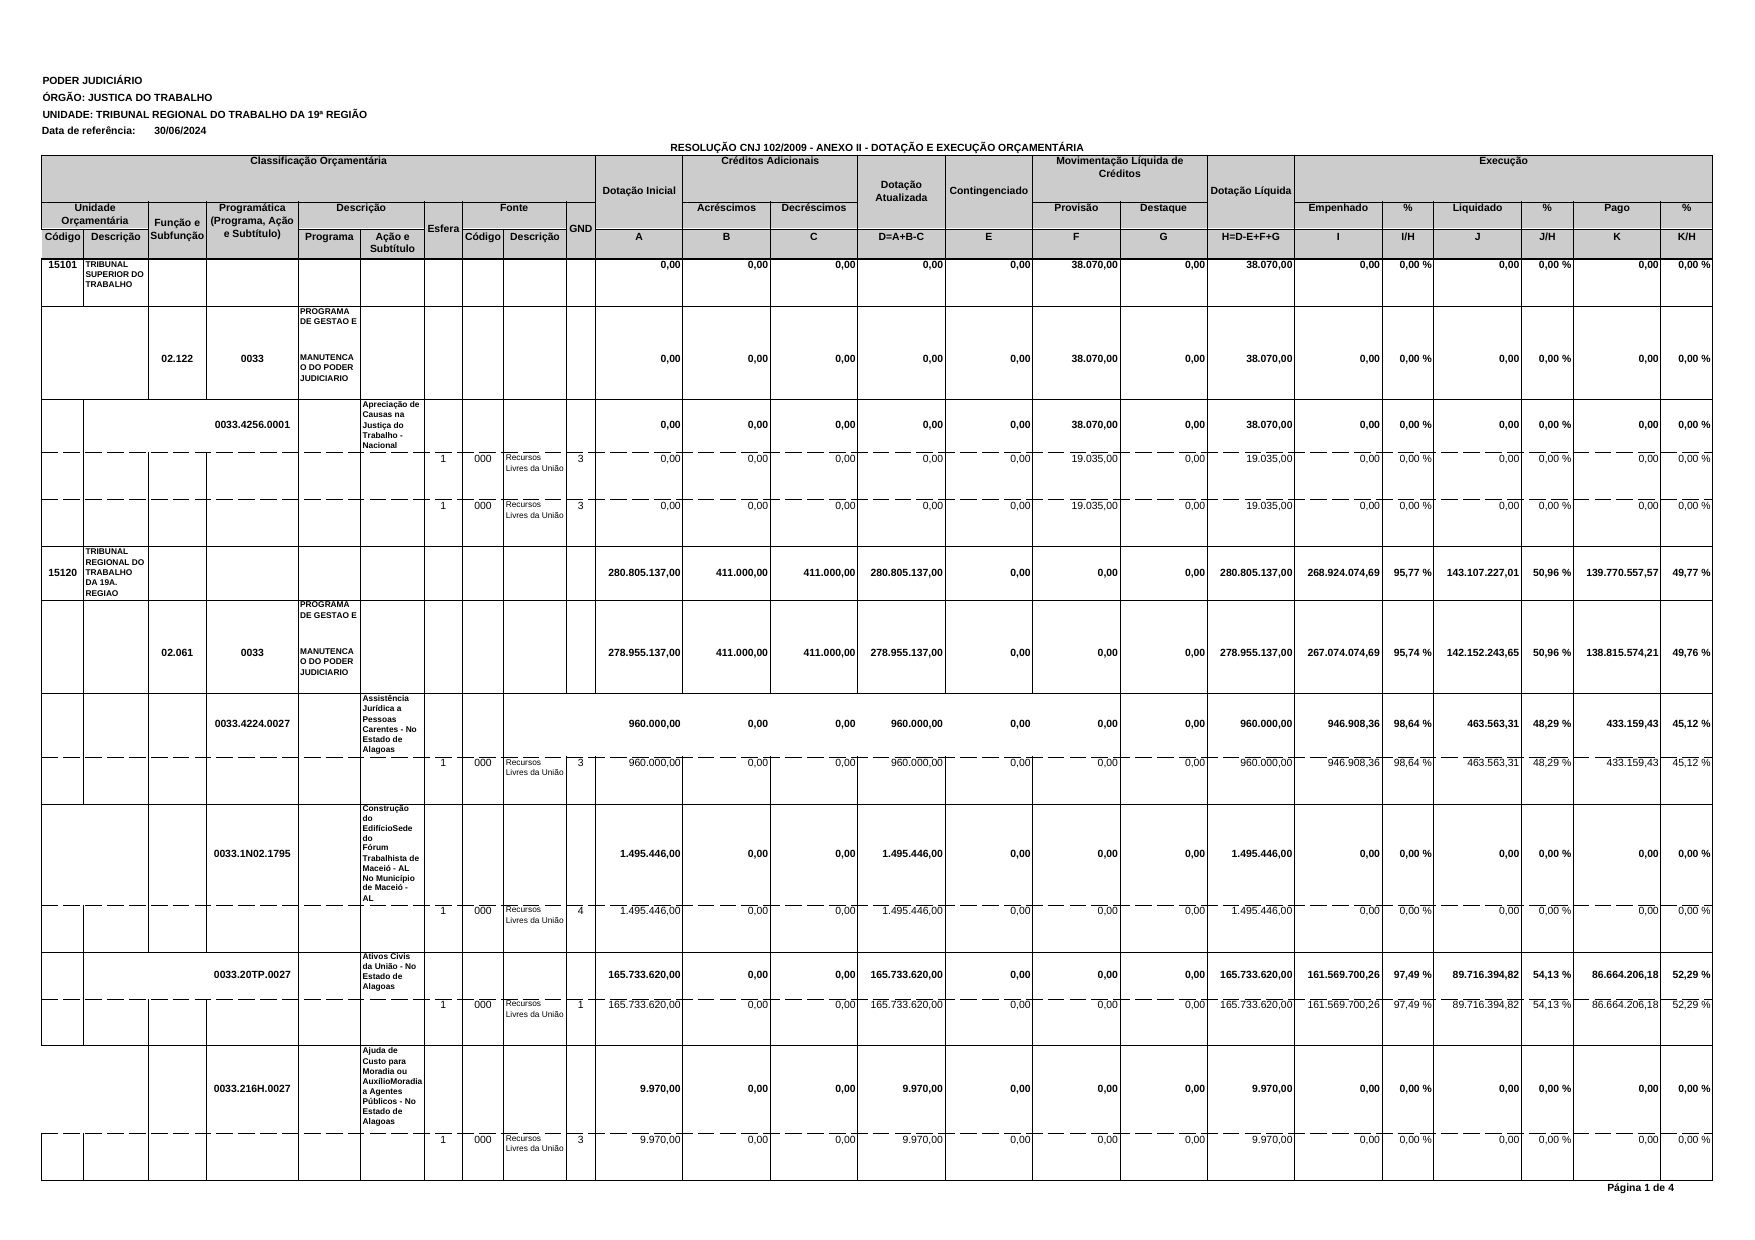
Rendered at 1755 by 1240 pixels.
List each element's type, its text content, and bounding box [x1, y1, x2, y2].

table_cell 0,00 [683, 400, 770, 452]
table_cell [425, 805, 462, 904]
table_cell 0,00 % [1522, 1133, 1573, 1180]
table_cell [1522, 307, 1573, 353]
table_cell [567, 1046, 595, 1133]
table_header [1661, 156, 1712, 201]
table_cell 0,00 [1295, 499, 1382, 546]
table_cell [463, 260, 503, 306]
table_cell 165.733.620,00 [1208, 953, 1294, 998]
table_cell C [771, 230, 857, 258]
table_cell 1.495.446,00 [1208, 805, 1294, 904]
table_cell 0,00 [683, 452, 770, 499]
table_cell K/H [1661, 230, 1712, 258]
table_cell 267.074.074,69 [1295, 646, 1382, 693]
table_cell 1 [567, 999, 595, 1045]
table_cell [567, 400, 595, 452]
table_cell 278.955.137,00 [858, 646, 945, 693]
table_cell [207, 601, 298, 646]
table_cell [504, 646, 566, 693]
table_cell [207, 905, 298, 951]
table_cell H=D-E+F+G [1208, 230, 1294, 258]
table_cell Código [42, 230, 83, 258]
table_cell [207, 307, 298, 353]
table_cell 161.569.700,26 [1295, 999, 1382, 1045]
table_cell 0,00 [683, 999, 770, 1045]
table_cell 0,00 [1434, 400, 1521, 452]
table_cell 50,96 % [1522, 646, 1573, 693]
table_cell 0,00 [683, 694, 770, 756]
table_header Créditos Adicionais [683, 156, 857, 201]
table_cell 0,00 [946, 353, 1032, 399]
table_cell 95,77 % [1383, 547, 1433, 599]
table_cell 960.000,00 [858, 694, 945, 756]
table_cell 946.908,36 [1295, 756, 1382, 803]
table_cell 0,00 [1121, 756, 1207, 803]
table_cell 000 [463, 452, 503, 499]
table_cell [207, 756, 298, 803]
table_cell 95,74 % [1383, 646, 1433, 693]
table_cell [425, 307, 462, 353]
table_cell 280.805.137,00 [858, 547, 945, 599]
table_cell 0,00 [1121, 260, 1207, 306]
table_cell 0,00 [1434, 452, 1521, 499]
table_cell 0,00 [1121, 499, 1207, 546]
table_cell [1208, 601, 1294, 646]
table_cell PROGRAMA DE GESTAO E [299, 601, 360, 646]
table_cell [299, 547, 360, 599]
table_cell 0,00 % [1522, 353, 1573, 399]
table_cell Provisão [1033, 203, 1120, 228]
table_cell 0,00 [946, 999, 1032, 1045]
table_cell 0,00 [1574, 1046, 1660, 1133]
table_cell 0,00 [1574, 905, 1660, 951]
table_cell 0,00 % [1383, 905, 1433, 951]
table_cell 960.000,00 [596, 756, 682, 803]
table_cell 139.770.557,57 [1574, 547, 1660, 599]
table_cell 165.733.620,00 [596, 953, 682, 998]
table_cell 0,00 [1121, 999, 1207, 1045]
table_cell 0,00 [1033, 953, 1120, 998]
table_cell [149, 452, 206, 499]
table_cell [149, 694, 206, 756]
table_cell [207, 452, 298, 499]
table_cell 0,00 % [1661, 1133, 1712, 1180]
table_cell [425, 400, 462, 452]
table_cell 9.970,00 [858, 1133, 945, 1180]
table_cell 1 [425, 999, 462, 1045]
table_cell [425, 646, 462, 693]
table_cell [149, 499, 206, 546]
table_cell 165.733.620,00 [1208, 999, 1294, 1045]
table_cell [463, 1046, 503, 1133]
table_cell 0,00 [1033, 1046, 1120, 1133]
table_cell I/H [1383, 230, 1433, 258]
table_cell Unidade Orçamentária [42, 203, 148, 228]
table_cell [504, 353, 566, 399]
table_cell 0,00 % [1383, 805, 1433, 904]
table_cell 0,00 [946, 805, 1032, 904]
table_cell [1295, 307, 1382, 353]
table_cell 15101 [42, 260, 83, 306]
table_cell 960.000,00 [858, 756, 945, 803]
table_cell 0,00 [1121, 353, 1207, 399]
table_cell 0033 [207, 353, 298, 399]
table_cell [1383, 601, 1433, 646]
table_cell Apreciação de Causas na Justiça do Trabalho - Nacional [361, 400, 424, 452]
table_cell Recursos Livres da União [504, 499, 566, 546]
table_cell 0,00 % [1522, 400, 1573, 452]
table_cell 0,00 [946, 400, 1032, 452]
table_cell 48,29 % [1522, 756, 1573, 803]
table_cell % [1383, 203, 1433, 228]
table_cell 433.159,43 [1574, 694, 1660, 756]
table_cell Descrição [84, 230, 148, 258]
table_cell 0,00 % [1383, 452, 1433, 499]
table_cell [361, 452, 424, 499]
table_cell [771, 307, 857, 353]
table_cell [463, 400, 503, 452]
table_cell 000 [463, 1133, 503, 1180]
table_cell 89.716.394,82 [1434, 953, 1521, 998]
table_cell [299, 400, 360, 452]
table_cell [148, 953, 206, 998]
table_cell [567, 353, 595, 399]
table_cell [84, 756, 148, 803]
table_cell Acréscimos [683, 203, 770, 228]
table_cell 0,00 [683, 260, 770, 306]
table_cell 960.000,00 [1208, 694, 1294, 756]
table_cell 0,00 [1574, 260, 1660, 306]
table_cell K [1574, 230, 1660, 258]
table_cell F [1033, 230, 1120, 258]
table_cell 143.107.227,01 [1434, 547, 1521, 599]
table_cell [84, 999, 148, 1045]
table_cell 0,00 % [1522, 452, 1573, 499]
table_cell 0,00 [1434, 1046, 1521, 1133]
table_cell 0,00 [770, 694, 857, 756]
table_cell [299, 499, 360, 546]
table_cell 1 [425, 1133, 462, 1180]
table_header Classificação Orçamentária [42, 156, 595, 201]
table_cell [1033, 307, 1120, 353]
table_cell 0,00 [596, 499, 682, 546]
table_cell 0,00 [946, 1046, 1032, 1133]
table_cell Recursos Livres da União [504, 905, 566, 951]
table_cell D=A+B-C [858, 230, 945, 258]
table_cell 0,00 [1295, 905, 1382, 951]
table_cell 165.733.620,00 [858, 999, 945, 1045]
table_cell 0,00 [1121, 400, 1207, 452]
table_cell 3 [567, 499, 595, 546]
table_cell [84, 400, 148, 452]
table_cell 19.035,00 [1208, 499, 1294, 546]
table_cell [567, 601, 595, 646]
table_cell 89.716.394,82 [1434, 999, 1521, 1045]
table_cell [84, 646, 148, 693]
table_cell 0,00 [1574, 499, 1660, 546]
table_cell 9.970,00 [858, 1046, 945, 1133]
table_cell [299, 1046, 360, 1133]
table_cell 0,00 [858, 260, 945, 306]
table_cell 98,64 % [1383, 756, 1433, 803]
table_cell 0,00 [683, 353, 770, 399]
table_cell [425, 601, 462, 646]
table_cell 0,00 [1121, 953, 1207, 998]
table_cell [299, 999, 360, 1045]
table_cell 463.563,31 [1434, 756, 1521, 803]
table_cell [361, 353, 424, 399]
table_cell 0,00 [1033, 999, 1120, 1045]
table_cell 0,00 [596, 400, 682, 452]
table_cell 280.805.137,00 [1208, 547, 1294, 599]
table_cell [149, 601, 206, 646]
table_cell 3 [567, 1133, 595, 1180]
table_cell [1661, 601, 1712, 646]
table_cell [361, 646, 424, 693]
table_cell 1.495.446,00 [596, 905, 682, 951]
table_cell [83, 805, 148, 904]
table_cell 138.815.574,21 [1574, 646, 1660, 693]
table_cell [149, 260, 206, 306]
table_cell 0,00 % [1661, 1046, 1712, 1133]
table_cell [42, 805, 83, 904]
table_cell 000 [463, 999, 503, 1045]
table_cell [858, 307, 945, 353]
table_cell [149, 1133, 206, 1180]
table_cell [149, 756, 206, 803]
table_cell E [946, 230, 1032, 258]
table_cell Descrição [504, 230, 566, 258]
table_cell 0,00 [1434, 499, 1521, 546]
table_cell [1522, 601, 1573, 646]
table_cell [463, 953, 503, 998]
text ÓRGÃO: JUSTICA DO TRABALHO [42, 92, 1710, 104]
table_header Movimentação Líquida de Créditos [1033, 156, 1207, 201]
table_cell [683, 307, 770, 353]
table_cell 960.000,00 [595, 694, 683, 756]
table_cell Assistência Jurídica a Pessoas Carentes - No Estado de Alagoas [361, 694, 424, 756]
table_cell [42, 646, 83, 693]
table_cell [42, 307, 83, 353]
table_cell 0,00 [771, 905, 857, 951]
table_cell 3 [567, 756, 595, 803]
table_cell 0,00 [1295, 1133, 1382, 1180]
table_cell [299, 694, 360, 756]
table_cell [207, 1133, 298, 1180]
table_cell [567, 547, 595, 599]
table_cell 19.035,00 [1208, 452, 1294, 499]
table_cell 0,00 [1033, 756, 1120, 803]
table_cell [42, 499, 83, 546]
table_cell 0,00 [946, 905, 1032, 951]
table_cell [683, 601, 770, 646]
table_cell 0,00 % [1661, 353, 1712, 399]
table_cell 97,49 % [1383, 999, 1433, 1045]
table_cell 02.122 [149, 353, 206, 399]
table_cell [425, 547, 462, 599]
table_header [1573, 156, 1661, 201]
table_cell 0,00 [1295, 452, 1382, 499]
table_cell J [1434, 230, 1521, 258]
text Data de referência: 30/06/2024 [42, 125, 1710, 137]
table_cell 0033.20TP.0027 [206, 953, 298, 998]
table_cell [1434, 601, 1521, 646]
table_cell 38.070,00 [1208, 260, 1294, 306]
table_cell [42, 353, 83, 399]
table_cell [504, 400, 566, 452]
table_cell 0,00 % [1522, 805, 1573, 904]
table_cell 0,00 [771, 260, 857, 306]
table_cell [299, 905, 360, 951]
table_cell [42, 1046, 83, 1133]
table_cell [42, 756, 83, 803]
table_cell [1121, 307, 1207, 353]
table_cell [149, 307, 206, 353]
table_cell [504, 601, 566, 646]
table_cell PROGRAMA DE GESTAO E [299, 307, 360, 353]
table_cell [1574, 601, 1660, 646]
table_cell 0,00 [1121, 1133, 1207, 1180]
table_header Dotação Líquida [1208, 156, 1294, 228]
table_cell Fonte [463, 203, 566, 228]
table_cell 1 [425, 756, 462, 803]
table_cell 0,00 [858, 353, 945, 399]
table_cell 0,00 [858, 400, 945, 452]
table_cell 411.000,00 [683, 646, 770, 693]
table_cell TRIBUNAL SUPERIOR DO TRABALHO [84, 260, 148, 306]
table_cell [1121, 601, 1207, 646]
table_cell [361, 499, 424, 546]
table_cell [299, 756, 360, 803]
table_cell 98,64 % [1383, 694, 1433, 756]
table_cell 15120 [42, 547, 83, 599]
table_cell 0,00 [771, 999, 857, 1045]
table_cell 0,00 [771, 1046, 857, 1133]
table_cell [946, 601, 1032, 646]
table_cell [1434, 307, 1521, 353]
table_cell [84, 694, 148, 756]
table_cell Recursos Livres da União [504, 756, 566, 803]
table_cell 9.970,00 [596, 1133, 682, 1180]
table_cell J/H [1522, 230, 1573, 258]
table_cell 0,00 [683, 1133, 770, 1180]
table_cell 9.970,00 [596, 1046, 682, 1133]
table_cell 0,00 % [1522, 1046, 1573, 1133]
table_cell 0,00 % [1661, 905, 1712, 951]
table_cell [84, 953, 148, 998]
table_cell 0,00 [1033, 694, 1120, 756]
table_cell 0,00 % [1383, 260, 1433, 306]
table_cell % [1661, 203, 1712, 228]
table_cell 0,00 % [1383, 400, 1433, 452]
table_cell 4 [567, 905, 595, 951]
table_cell 0033.4256.0001 [206, 400, 298, 452]
table_cell 0,00 [1434, 1133, 1521, 1180]
table_cell 0,00 [683, 805, 770, 904]
table_cell [504, 1046, 566, 1133]
table_cell 3 [567, 452, 595, 499]
table_cell [299, 452, 360, 499]
table_cell 0,00 [1574, 1133, 1660, 1180]
table_cell 411.000,00 [771, 646, 857, 693]
table_cell [567, 953, 595, 998]
table_cell 38.070,00 [1208, 400, 1294, 452]
table_cell Ajuda de Custo para Moradia ou AuxílioMoradia a Agentes Públicos - No Estado de Alagoas [361, 1046, 424, 1133]
table_cell [149, 547, 206, 599]
table_cell [504, 694, 566, 756]
table_cell 0,00 [1121, 905, 1207, 951]
table_cell 38.070,00 [1208, 353, 1294, 399]
table_cell [361, 307, 424, 353]
table_cell G [1121, 230, 1207, 258]
table_cell 0,00 [596, 260, 682, 306]
table_cell 411.000,00 [683, 547, 770, 599]
table_cell GND [567, 203, 595, 258]
table_cell 0,00 [596, 353, 682, 399]
table_cell [504, 805, 566, 904]
table_cell 45,12 % [1661, 756, 1712, 803]
table_cell A [596, 230, 682, 258]
table_cell [149, 1046, 206, 1133]
table_cell 38.070,00 [1033, 400, 1120, 452]
table_cell 0,00 [1574, 452, 1660, 499]
table_cell [42, 1133, 83, 1180]
table_cell 0033 [207, 646, 298, 693]
table_cell 0,00 [683, 1046, 770, 1133]
table_cell [771, 601, 857, 646]
table_cell 0,00 % [1661, 260, 1712, 306]
table_cell 0,00 % [1661, 805, 1712, 904]
table_cell [567, 260, 595, 306]
table_cell [463, 805, 503, 904]
table_cell 0,00 [1434, 905, 1521, 951]
table_cell 0,00 [946, 260, 1032, 306]
table_cell 0,00 % [1383, 1046, 1433, 1133]
table_cell [1574, 307, 1660, 353]
table_cell 000 [463, 499, 503, 546]
table_cell 0,00 [1033, 646, 1120, 693]
table_cell Liquidado [1434, 203, 1521, 228]
table_cell Ativos Civis da União - No Estado de Alagoas [361, 953, 424, 998]
table_cell [1208, 307, 1294, 353]
table_cell 0,00 [1033, 1133, 1120, 1180]
table_cell 1.495.446,00 [858, 805, 945, 904]
table_cell [207, 999, 298, 1045]
table_header [1382, 156, 1434, 201]
table_cell 0,00 [1033, 547, 1120, 599]
table_cell 38.070,00 [1033, 260, 1120, 306]
table_cell 0,00 [1121, 547, 1207, 599]
table_cell 0,00 [771, 805, 857, 904]
table_cell Recursos Livres da União [504, 999, 566, 1045]
table_cell [425, 260, 462, 306]
table_cell Decréscimos [771, 203, 857, 228]
table_cell 0,00 % [1661, 400, 1712, 452]
table_cell [1661, 307, 1712, 353]
table_cell [946, 307, 1032, 353]
table_cell 268.924.074,69 [1295, 547, 1382, 599]
table_cell 0,00 [1121, 694, 1207, 756]
table_cell Recursos Livres da União [504, 452, 566, 499]
table_cell 0033.4224.0027 [207, 694, 298, 756]
table_cell 278.955.137,00 [596, 646, 682, 693]
table_cell [361, 260, 424, 306]
table_cell [42, 953, 83, 998]
table_cell [425, 353, 462, 399]
table_cell 1 [425, 452, 462, 499]
table_cell Descrição [299, 203, 424, 228]
table_cell [361, 756, 424, 803]
table_cell 0,00 [1434, 353, 1521, 399]
table_cell [361, 547, 424, 599]
table_cell [84, 499, 148, 546]
table_cell [1383, 307, 1433, 353]
table_cell [207, 547, 298, 599]
table_cell 0,00 [1574, 805, 1660, 904]
table_cell [149, 999, 206, 1045]
table_cell 19.035,00 [1033, 452, 1120, 499]
table_cell [83, 353, 148, 399]
table_cell % [1522, 203, 1573, 228]
table_cell 1.495.446,00 [1208, 905, 1294, 951]
table_cell Função e Subfunção [149, 203, 206, 258]
table_cell 0,00 [1574, 400, 1660, 452]
table_cell [567, 805, 595, 904]
table_cell 0,00 % [1661, 499, 1712, 546]
table_cell 411.000,00 [771, 547, 857, 599]
table_cell 0,00 [1033, 905, 1120, 951]
table_cell [463, 307, 503, 353]
table_cell 0,00 [1574, 353, 1660, 399]
table_cell 50,96 % [1522, 547, 1573, 599]
table_cell 0,00 [1295, 353, 1382, 399]
table_cell [566, 694, 595, 756]
table_cell MANUTENCA O DO PODER JUDICIARIO [299, 646, 360, 693]
table_cell 0,00 [771, 353, 857, 399]
table_cell 278.955.137,00 [1208, 646, 1294, 693]
table_cell 0,00 [683, 953, 770, 998]
table_cell [299, 1133, 360, 1180]
table_cell [42, 999, 83, 1045]
text UNIDADE: TRIBUNAL REGIONAL DO TRABALHO DA 19ª REGIÃO [42, 108, 1710, 120]
table_cell [84, 1133, 148, 1180]
table_cell 433.159,43 [1574, 756, 1660, 803]
table_cell 0,00 [858, 499, 945, 546]
table_cell [504, 260, 566, 306]
table_cell 54,13 % [1522, 999, 1573, 1045]
table_cell Destaque [1121, 203, 1207, 228]
table_cell 0,00 % [1522, 499, 1573, 546]
table_cell 9.970,00 [1208, 1133, 1294, 1180]
table_cell 0033.216H.0027 [207, 1046, 298, 1133]
table_header Dotação Atualizada [858, 156, 945, 228]
table_cell [361, 999, 424, 1045]
table_cell 0,00 % [1383, 1133, 1433, 1180]
table_cell 165.733.620,00 [596, 999, 682, 1045]
table_cell Esfera [425, 203, 462, 258]
text RESOLUÇÃO CNJ 102/2009 - ANEXO II - DOTAÇÃO E EXECUÇÃO ORÇAMENTÁRIA [42, 142, 1084, 154]
table_cell [567, 646, 595, 693]
table_cell [207, 260, 298, 306]
table_cell [858, 601, 945, 646]
table_cell 0,00 [946, 1133, 1032, 1180]
table_header [1295, 156, 1382, 201]
table_cell [425, 1046, 462, 1133]
table_cell 0,00 [1121, 1046, 1207, 1133]
table_cell 9.970,00 [1208, 1046, 1294, 1133]
table_cell 0,00 [946, 756, 1032, 803]
table_cell Programa [299, 230, 360, 258]
table_cell 48,29 % [1522, 694, 1573, 756]
table_cell 0,00 [683, 756, 770, 803]
table_cell 0,00 [1295, 1046, 1382, 1133]
table_cell 45,12 % [1661, 694, 1712, 756]
table_cell 49,76 % [1661, 646, 1712, 693]
table_cell [84, 601, 148, 646]
table_cell 000 [463, 905, 503, 951]
table_cell 97,49 % [1383, 953, 1433, 998]
table_cell 0,00 [771, 756, 857, 803]
table_cell 1 [425, 905, 462, 951]
table_cell 1.495.446,00 [858, 905, 945, 951]
table_cell 0,00 [1434, 805, 1521, 904]
table_cell [148, 400, 206, 452]
table_cell 0,00 % [1383, 499, 1433, 546]
table_cell [84, 905, 148, 951]
table_cell [504, 953, 566, 998]
table_cell 0,00 [771, 953, 857, 998]
table_cell [1295, 601, 1382, 646]
table_cell [149, 805, 206, 904]
table_cell 0,00 [946, 953, 1032, 998]
table_cell MANUTENCA O DO PODER JUDICIARIO [299, 353, 360, 399]
table_cell 0,00 % [1522, 260, 1573, 306]
table_cell [463, 547, 503, 599]
table_cell [596, 307, 682, 353]
table_cell [567, 307, 595, 353]
table_cell [299, 805, 360, 904]
table_cell [504, 547, 566, 599]
table_cell 0,00 [1295, 805, 1382, 904]
table_cell Pago [1574, 203, 1660, 228]
table_cell 000 [463, 756, 503, 803]
table_cell [596, 601, 682, 646]
table_cell [425, 694, 462, 756]
table_cell [463, 646, 503, 693]
table_cell [463, 694, 503, 756]
table_cell 02.061 [149, 646, 206, 693]
table_cell 0,00 % [1383, 353, 1433, 399]
table_cell [504, 307, 566, 353]
table_cell 946.908,36 [1295, 694, 1382, 756]
table_header Dotação Inicial [596, 156, 682, 228]
table_cell 0,00 [946, 646, 1032, 693]
table_cell [83, 1046, 148, 1133]
table_cell 0,00 [1434, 260, 1521, 306]
table_cell 52,29 % [1661, 953, 1712, 998]
table_cell 0,00 [945, 694, 1032, 756]
table_cell 0,00 [858, 452, 945, 499]
table_cell [42, 452, 83, 499]
table_cell Programática (Programa, Ação e Subtítulo) [207, 203, 298, 258]
table_cell 0,00 [683, 905, 770, 951]
table_cell [463, 353, 503, 399]
table_cell Empenhado [1295, 203, 1382, 228]
table_cell 0033.1N02.1795 [207, 805, 298, 904]
table_cell I [1295, 230, 1382, 258]
table_cell 161.569.700,26 [1295, 953, 1382, 998]
table_cell 38.070,00 [1033, 353, 1120, 399]
table_cell TRIBUNAL REGIONAL DO TRABALHO DA 19A. REGIAO [84, 547, 148, 599]
table_cell [463, 601, 503, 646]
table_cell 86.664.206,18 [1574, 999, 1660, 1045]
table_cell [42, 905, 83, 951]
table_cell 0,00 [771, 452, 857, 499]
table_cell [207, 499, 298, 546]
table_cell [361, 905, 424, 951]
table_cell 960.000,00 [1208, 756, 1294, 803]
table_cell 0,00 [946, 499, 1032, 546]
table_cell 49,77 % [1661, 547, 1712, 599]
table_cell [149, 905, 206, 951]
table_cell Recursos Livres da União [504, 1133, 566, 1180]
table_cell 0,00 % [1522, 905, 1573, 951]
table_cell [42, 694, 83, 756]
table_cell 0,00 [1033, 805, 1120, 904]
table_cell 0,00 [946, 452, 1032, 499]
table_cell 0,00 [596, 452, 682, 499]
table_cell 0,00 [1121, 452, 1207, 499]
table_cell 0,00 [771, 499, 857, 546]
table_cell 0,00 [1121, 805, 1207, 904]
table_cell 1.495.446,00 [596, 805, 682, 904]
table_cell 0,00 [1121, 646, 1207, 693]
table_cell 280.805.137,00 [596, 547, 682, 599]
table_cell 0,00 [771, 400, 857, 452]
table_cell Ação e Subtítulo [361, 230, 424, 258]
table_cell 19.035,00 [1033, 499, 1120, 546]
table_cell 142.152.243,65 [1434, 646, 1521, 693]
table_cell [1033, 601, 1120, 646]
table_cell [42, 400, 83, 452]
text PODER JUDICIÁRIO [42, 75, 1710, 87]
table_cell 0,00 [946, 547, 1032, 599]
table_header Contingenciado [946, 156, 1032, 228]
table_cell 0,00 % [1661, 452, 1712, 499]
table_cell 0,00 [683, 499, 770, 546]
table_cell [84, 452, 148, 499]
table_cell [83, 307, 148, 353]
table_header Execução [1434, 156, 1573, 201]
table_cell 0,00 [771, 1133, 857, 1180]
table_cell [299, 953, 360, 998]
table_cell 165.733.620,00 [858, 953, 945, 998]
table_cell Código [463, 230, 503, 258]
table_cell [361, 1133, 424, 1180]
table_cell 86.664.206,18 [1574, 953, 1660, 998]
table_cell 463.563,31 [1434, 694, 1521, 756]
table_cell 1 [425, 499, 462, 546]
table_cell B [683, 230, 770, 258]
table_cell 52,29 % [1661, 999, 1712, 1045]
table_cell 0,00 [1295, 400, 1382, 452]
table_cell [361, 601, 424, 646]
table_cell 0,00 [1295, 260, 1382, 306]
table_cell [299, 260, 360, 306]
table_cell [42, 601, 83, 646]
table_cell 54,13 % [1522, 953, 1573, 998]
table_cell [425, 953, 462, 998]
table_cell Construção do EdifícioSede do Fórum Trabalhista de Maceió - AL No Município de Maceió - AL [361, 805, 424, 904]
